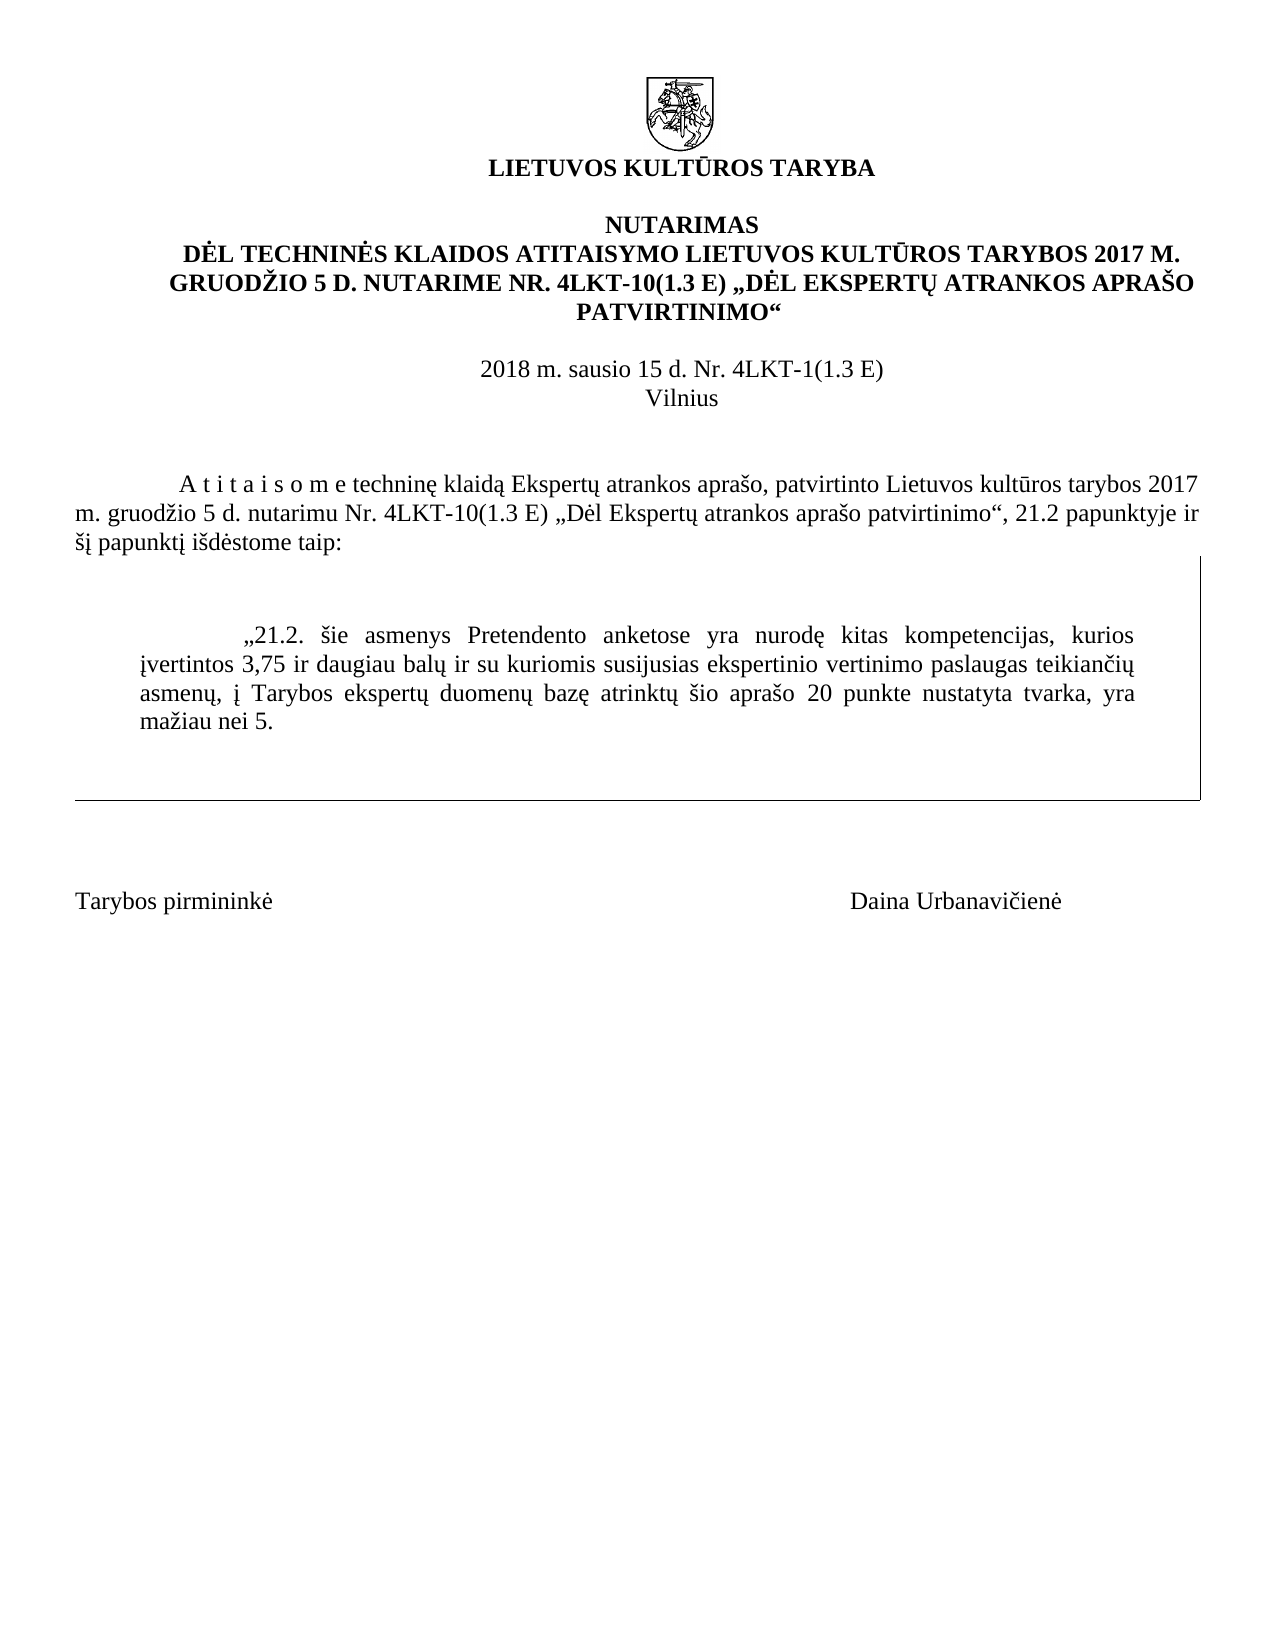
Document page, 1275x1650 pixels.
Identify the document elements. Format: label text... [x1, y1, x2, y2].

text NUTARIMAS [164, 211, 1200, 239]
text LIETUVOS KULTŪROS TARYBA [164, 153, 1200, 182]
text A t i t a i s o m e techninę klaidą Ekspertų atrankos aprašo, patvirtinto Lietuvos kultūros tarybos 2017 m. gruodžio 5 d. nutarimu Nr. 4LKT-10(1.3 E) „Dėl Ekspertų atrankos aprašo patvirtinimo“, 21.2 papunktyje ir šį papunktį išdėstome taip: [75, 469, 1200, 556]
text DĖL TECHNINĖS KLAIDOS ATITAISYMO LIETUVOS KULTŪROS TARYBOS 2017 M. GRUODŽIO 5 D. NUTARIME NR. 4LKT-10(1.3 e) „DĖL EKSPERTŲ ATRANKOS APRAŠO PATVIRTINIMO“ [164, 239, 1200, 326]
text Vilnius [164, 383, 1200, 412]
text 2018 m. sausio 15 d. Nr. 4LKT-1(1.3 E) [164, 354, 1200, 383]
text Tarybos pirmininkė Daina Urbanavičienė [75, 886, 1200, 915]
text „21.2. šie asmenys Pretendento anketose yra nurodę kitas kompetencijas, kurios įvertintos 3,75 ir daugiau balų ir su kuriomis susijusias ekspertinio vertinimo paslaugas teikiančių asmenų, į Tarybos ekspertų duomenų bazę atrinktų šio aprašo 20 punkte nustatyta tvarka, yra mažiau nei 5. [75, 556, 1200, 800]
